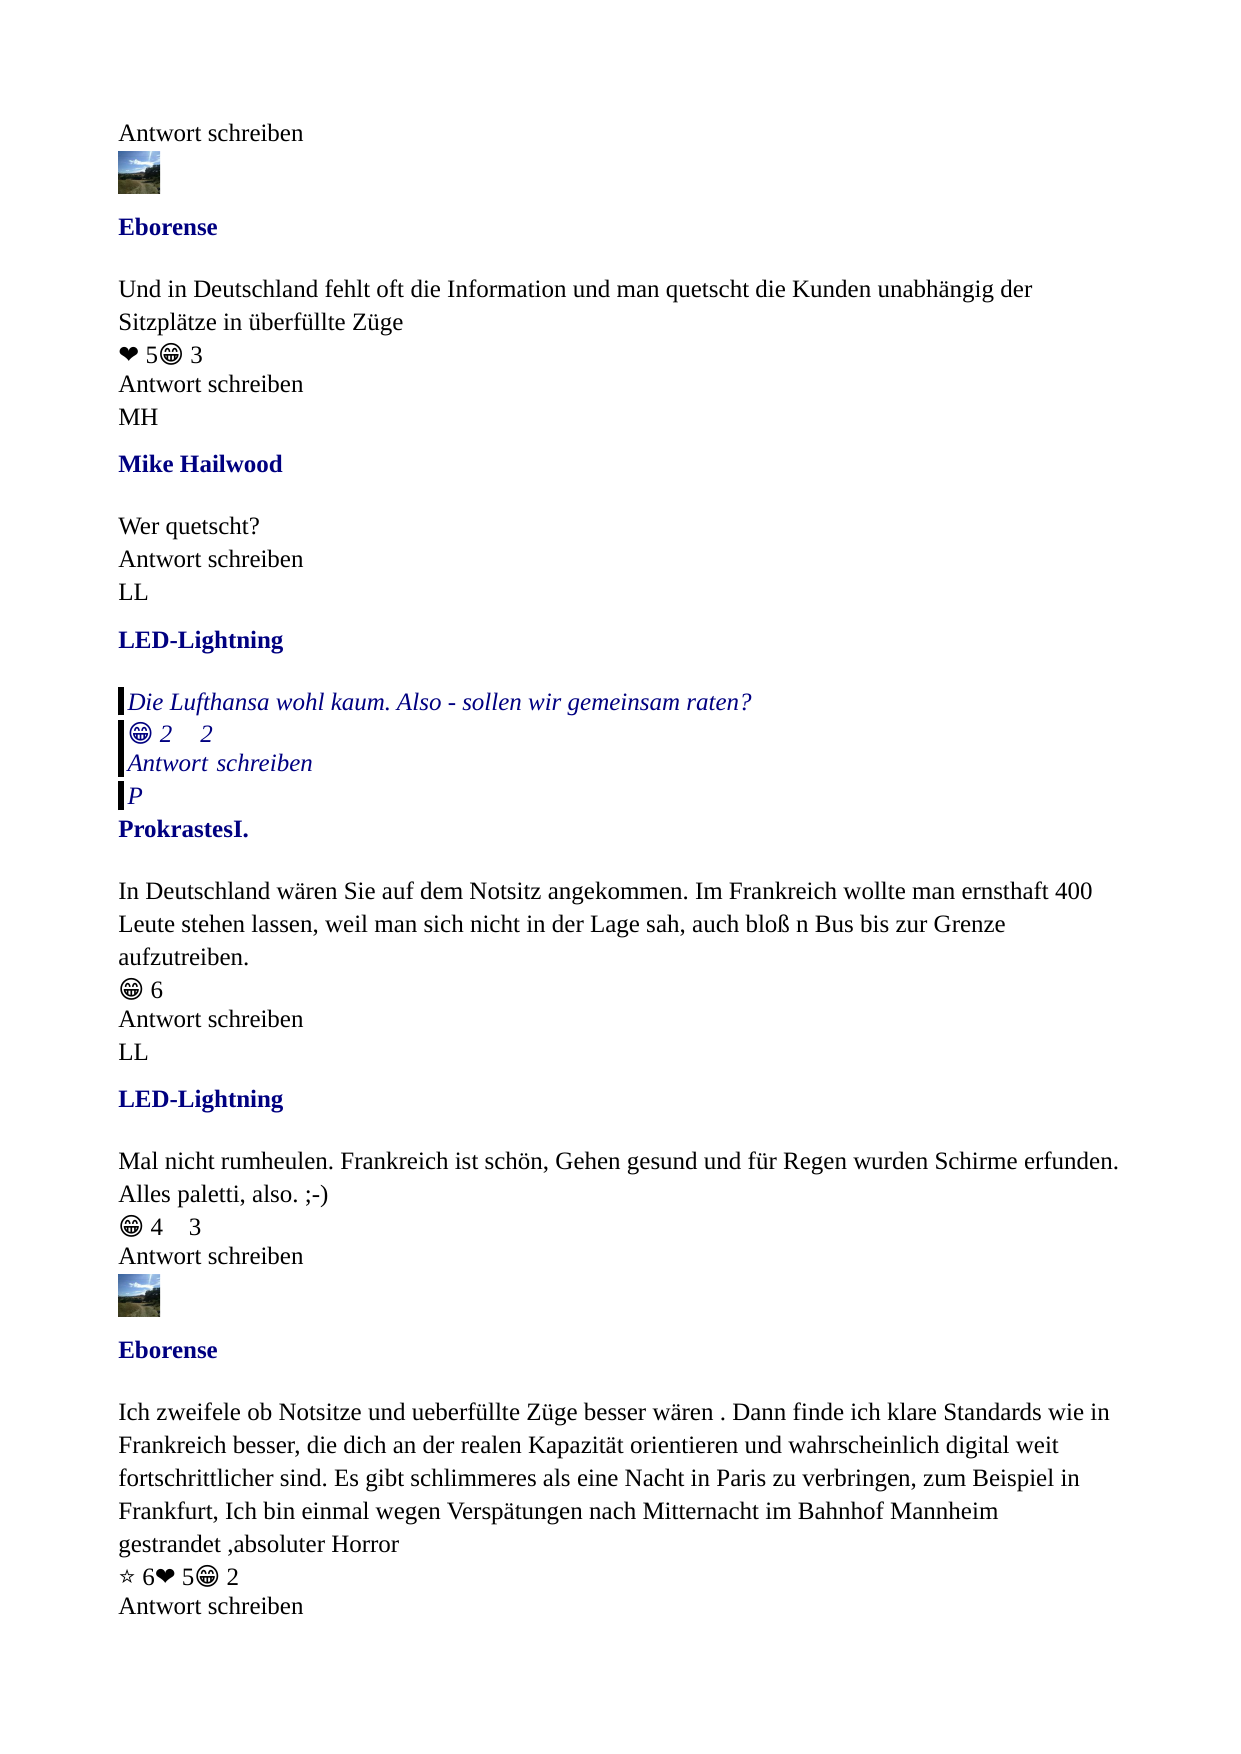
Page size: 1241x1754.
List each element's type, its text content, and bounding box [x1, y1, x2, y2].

text Antwort schreiben [124, 748, 1122, 777]
text MH [118, 402, 1122, 431]
text Und in Deutschland fehlt oft die Information und man quetscht die Kunden unabhängig der Sitzplätze in überfüllte Züge [118, 274, 1122, 336]
text 😁 4🙁 3 [118, 1212, 1122, 1241]
text Antwort schreiben [118, 1004, 1122, 1033]
text 😁 6 [118, 975, 1122, 1004]
text LL [118, 1037, 1122, 1066]
subtitle Mike Hailwood [118, 449, 1122, 478]
text LL [118, 577, 1122, 606]
picture [118, 1274, 161, 1317]
text P [124, 781, 1122, 810]
text Ich zweifele ob Notsitze und ueberfüllte Züge besser wären . Dann finde ich klare Standards wie in Frankreich besser, die dich an der realen Kapazität orientieren und wahrscheinlich digital weit fortschrittlicher sind. Es gibt schlimmeres als eine Nacht in Paris zu verbringen, zum Beispiel in Frankfurt, Ich bin einmal wegen Verspätungen nach Mitternacht im Bahnhof Mannheim gestrandet ,absoluter Horror [118, 1397, 1122, 1558]
subtitle Eborense [118, 212, 1122, 241]
text Antwort schreiben [118, 369, 1122, 397]
subtitle LED-Lightning [118, 625, 1122, 653]
text 😁 2🤨 2 [118, 719, 1122, 748]
subtitle LED-Lightning [118, 1084, 1122, 1113]
subtitle Eborense [118, 1335, 1122, 1364]
text In Deutschland wären Sie auf dem Notsitz angekommen. Im Frankreich wollte man ernsthaft 400 Leute stehen lassen, weil man sich nicht in der Lage sah, auch bloß n Bus bis zur Grenze aufzutreiben. [118, 876, 1122, 971]
text Antwort schreiben [118, 544, 1122, 573]
text Wer quetscht? [118, 511, 1122, 540]
text Antwort schreiben [118, 1591, 1122, 1619]
text ⭐️ 6❤️ 5😁 2 [118, 1562, 1122, 1591]
text ❤️ 5😁 3 [118, 340, 1122, 369]
picture [118, 151, 161, 194]
text Antwort schreiben [118, 1241, 1122, 1270]
subtitle ProkrastesI. [118, 814, 1122, 843]
text Die Lufthansa wohl kaum. Also - sollen wir gemeinsam raten? [124, 687, 1122, 715]
text Mal nicht rumheulen. Frankreich ist schön, Gehen gesund und für Regen wurden Schirme erfunden. Alles paletti, also. ;-) [118, 1146, 1122, 1208]
text Antwort schreiben [118, 118, 1122, 147]
